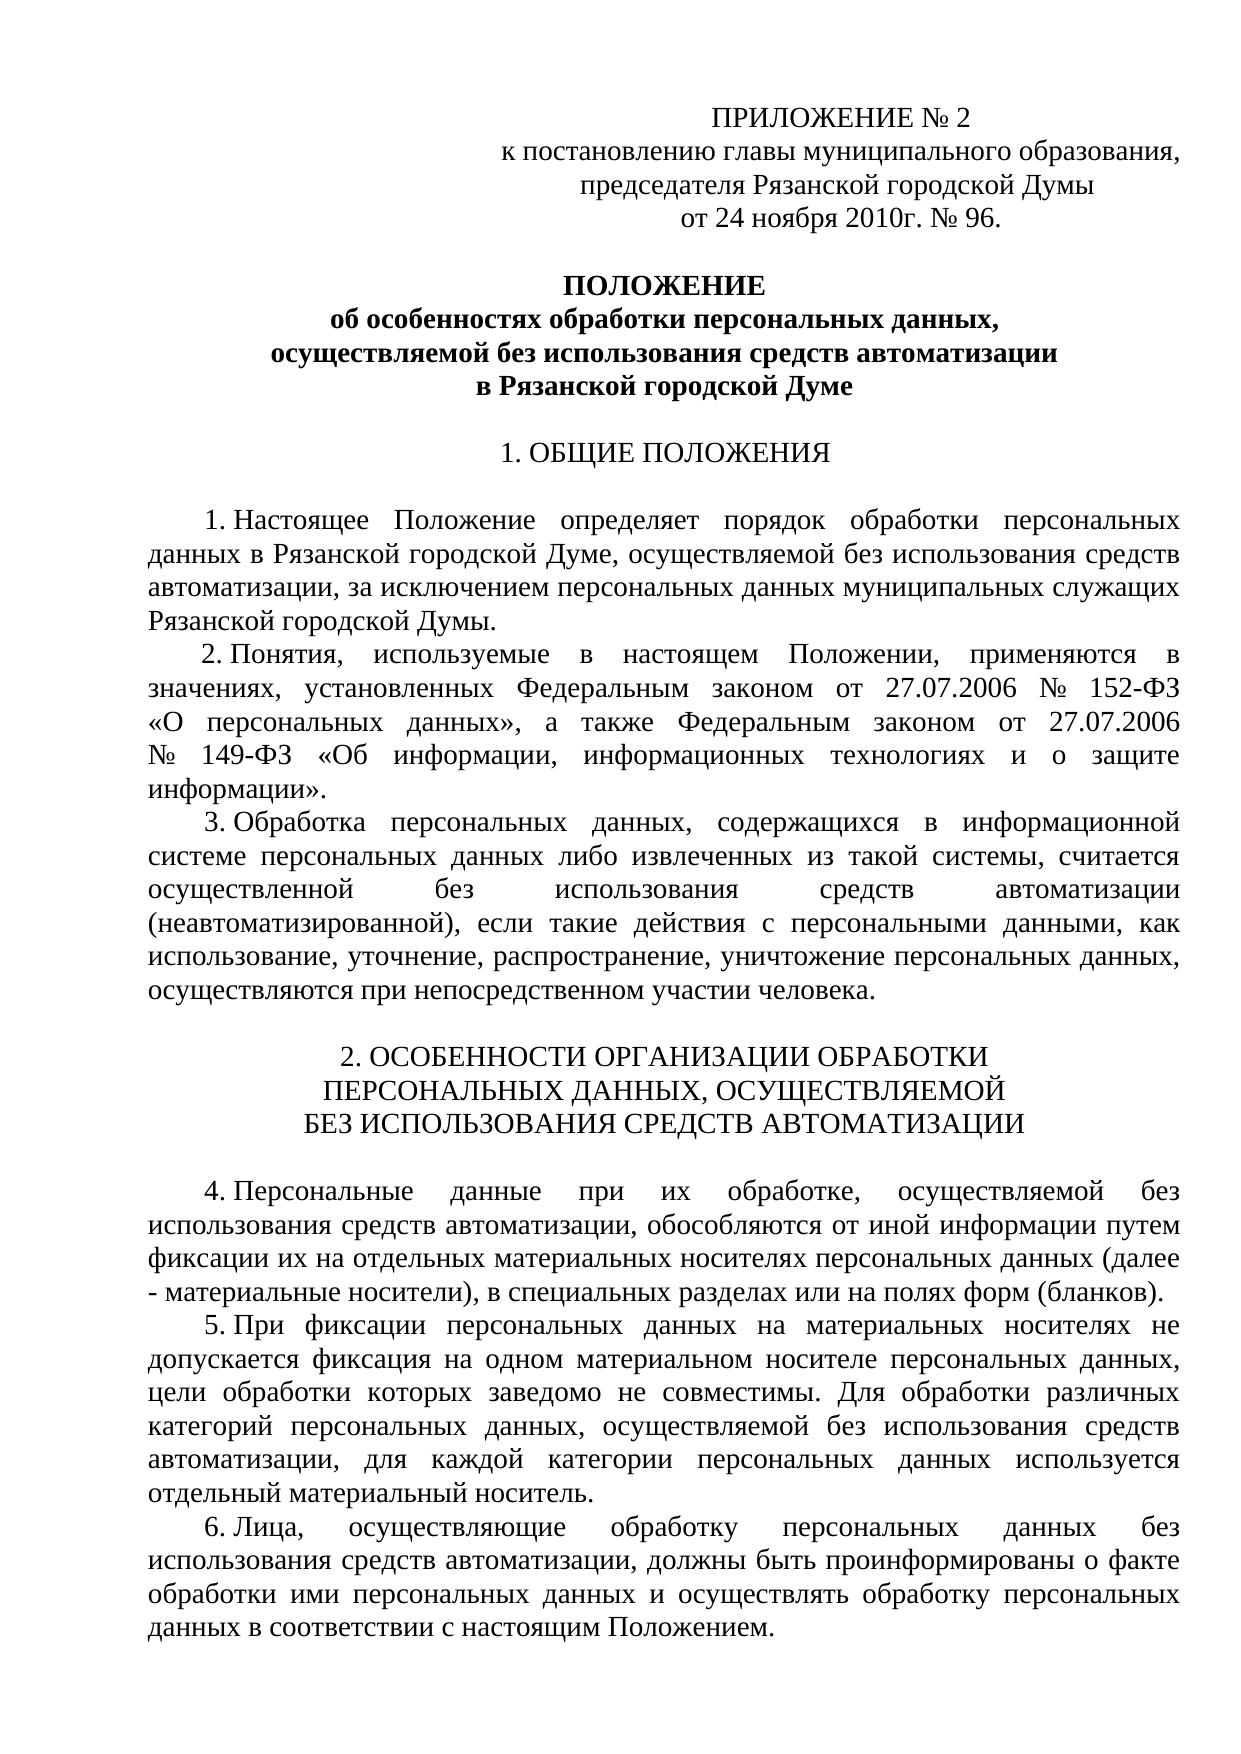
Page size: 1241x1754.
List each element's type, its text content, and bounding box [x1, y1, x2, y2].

text в Рязанской городской Думе [148, 368, 1181, 402]
text 2. Понятия, используемые в настоящем Положении, применяются в значениях, установленных Федеральным законом от 27.07.2006 № 152-ФЗ «О персональных данных», а также Федеральным законом от 27.07.2006 № 149-ФЗ «Об информации, информационных технологиях и о защите информации». [148, 637, 1181, 804]
text ПРИЛОЖЕНИЕ № 2 [501, 100, 1181, 133]
text 5. При фиксации персональных данных на материальных носителях не допускается фиксация на одном материальном носителе персональных данных, цели обработки которых заведомо не совместимы. Для обработки различных категорий персональных данных, осуществляемой без использования средств автоматизации, для каждой категории персональных данных используется отдельный материальный носитель. [148, 1307, 1181, 1509]
text 2. ОСОБЕННОСТИ ОРГАНИЗАЦИИ ОБРАБОТКИ [148, 1039, 1181, 1073]
text 3. Обработка персональных данных, содержащихся в информационной системе персональных данных либо извлеченных из такой системы, считается осуществленной без использования средств автоматизации (неавтоматизированной), если такие действия с персональными данными, как использование, уточнение, распространение, уничтожение персональных данных, осуществляются при непосредственном участии человека. [148, 804, 1181, 1006]
text 1. ОБЩИЕ ПОЛОЖЕНИЯ [148, 435, 1181, 469]
text 1. Настоящее Положение определяет порядок обработки персональных данных в Рязанской городской Думе, осуществляемой без использования средств автоматизации, за исключением персональных данных муниципальных служащих Рязанской городской Думы. [148, 502, 1181, 637]
text ПЕРСОНАЛЬНЫХ ДАННЫХ, ОСУЩЕСТВЛЯЕМОЙ [148, 1073, 1181, 1106]
text от 24 ноября 2010г. № 96. [501, 201, 1181, 234]
text к постановлению главы муниципального образования, председателя Рязанской городской Думы [501, 133, 1181, 201]
text ПОЛОЖЕНИЕ [148, 268, 1181, 301]
text 4. Персональные данные при их обработке, осуществляемой без использования средств автоматизации, обособляются от иной информации путем фиксации их на отдельных материальных носителях персональных данных (далее - материальные носители), в специальных разделах или на полях форм (бланков). [148, 1173, 1181, 1307]
text осуществляемой без использования средств автоматизации [148, 335, 1181, 368]
text БЕЗ ИСПОЛЬЗОВАНИЯ СРЕДСТВ АВТОМАТИЗАЦИИ [148, 1106, 1181, 1140]
text 6. Лица, осуществляющие обработку персональных данных без использования средств автоматизации, должны быть проинформированы о факте обработки ими персональных данных и осуществлять обработку персональных данных в соответствии с настоящим Положением. [148, 1509, 1181, 1643]
text об особенностях обработки персональных данных, [148, 301, 1181, 335]
